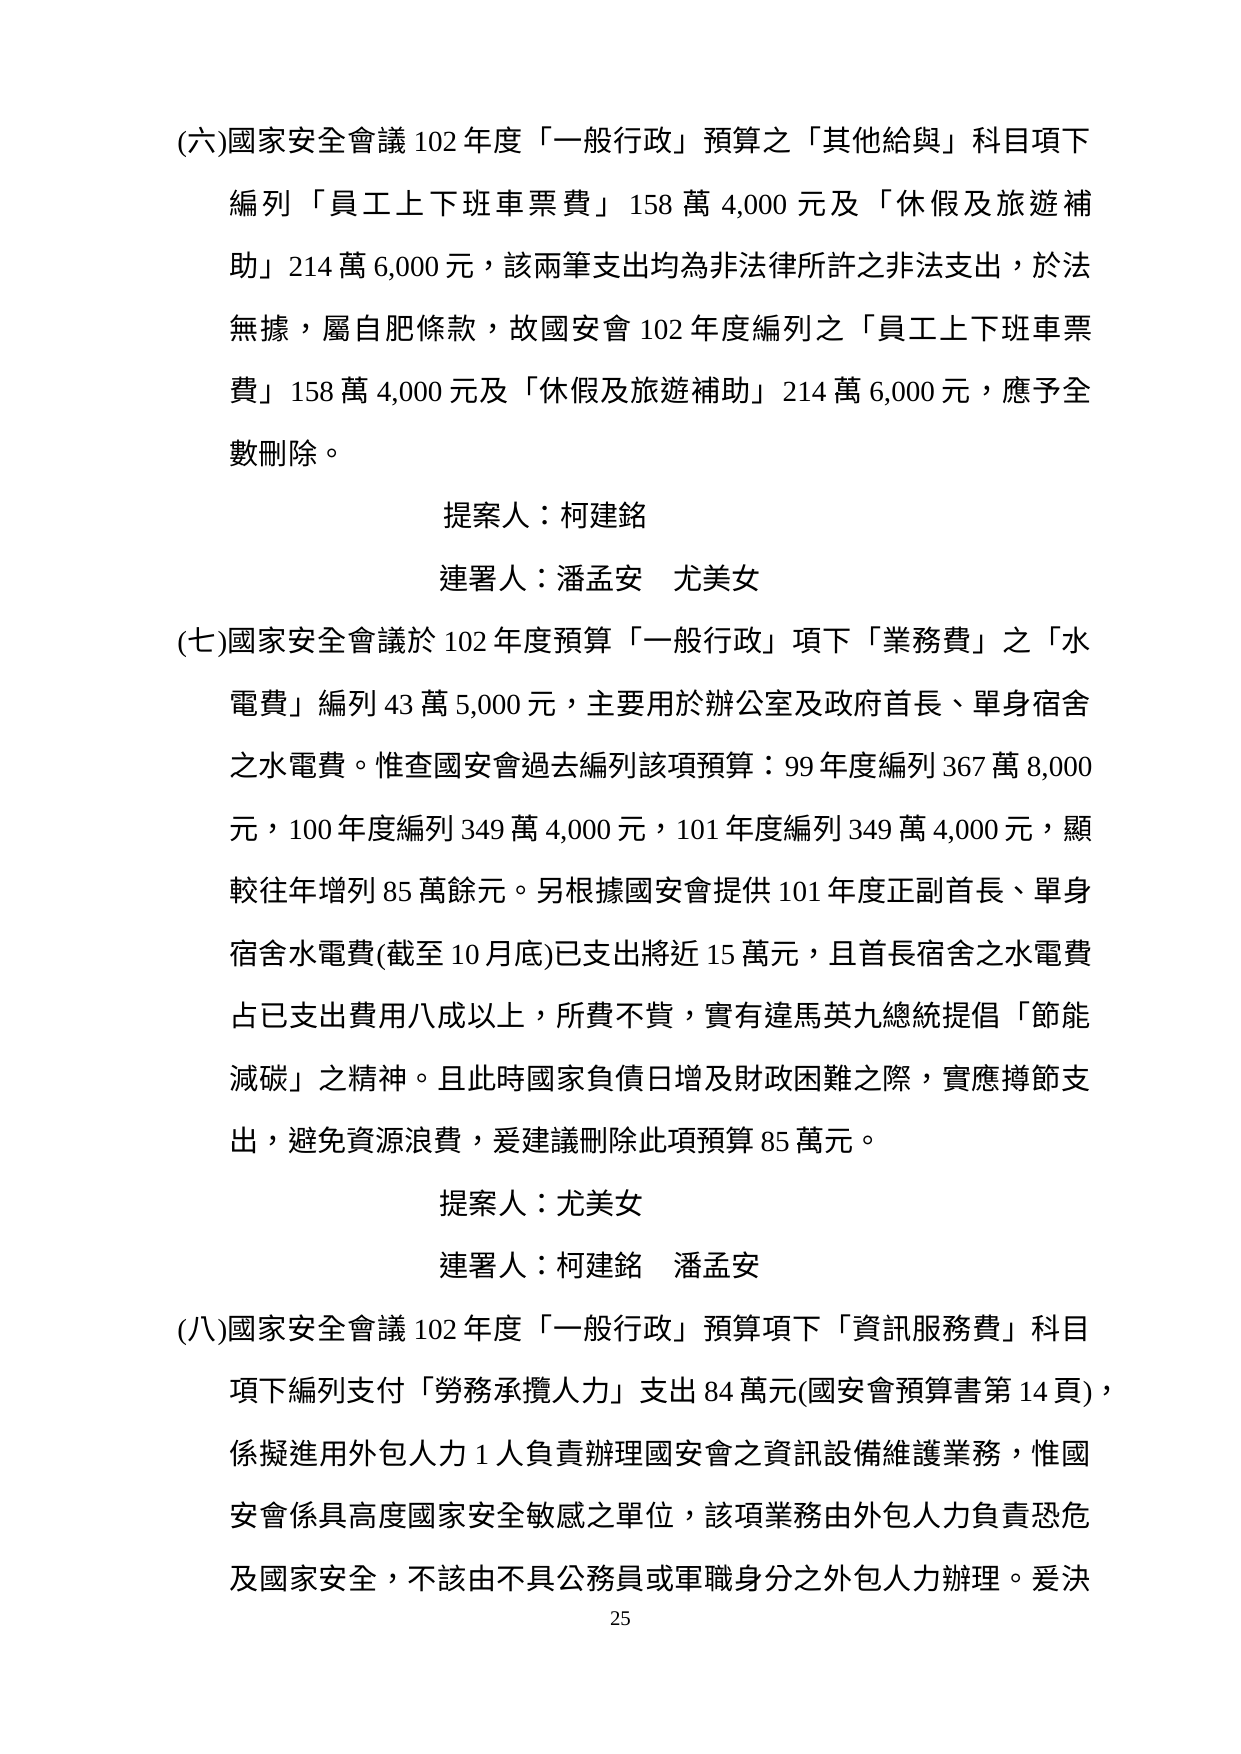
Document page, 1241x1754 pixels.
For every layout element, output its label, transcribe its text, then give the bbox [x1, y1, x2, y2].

text (六)國家安全會議102年度「一般行政」預算之「其他給與」科目項下編列「員工上下班車票費」158萬4,000元及「休假及旅遊補助」214萬6,000元，該兩筆支出均為非法律所許之非法支出，於法無據，屬自肥條款，故國安會102年度編列之「員工上下班車票費」158萬4,000元及「休假及旅遊補助」214萬6,000元，應予全數刪除。 [177, 97, 1092, 472]
text 連署人：柯建銘 潘孟安 [264, 1222, 1092, 1285]
text (七)國家安全會議於102年度預算「一般行政」項下「業務費」之「水電費」編列43萬5,000元，主要用於辦公室及政府首長、單身宿舍之水電費。惟查國安會過去編列該項預算：99年度編列367萬8,000元，100年度編列349萬4,000元，101年度編列349萬4,000元，顯較往年增列85萬餘元。另根據國安會提供101年度正副首長、單身宿舍水電費(截至10月底)已支出將近15萬元，且首長宿舍之水電費占已支出費用八成以上，所費不貲，實有違馬英九總統提倡「節能減碳」之精神。且此時國家負債日增及財政困難之際，實應撙節支出，避免資源浪費，爰建議刪除此項預算85萬元。 [177, 597, 1092, 1160]
text 提案人：尤美女 [264, 1160, 1092, 1222]
text 提案人：柯建銘 [264, 472, 1092, 535]
text (八)國家安全會議102年度「一般行政」預算項下「資訊服務費」科目項下編列支付「勞務承攬人力」支出84萬元(國安會預算書第14頁)，係擬進用外包人力1人負責辦理國安會之資訊設備維護業務，惟國安會係具高度國家安全敏感之單位，該項業務由外包人力負責恐危及國家安全，不該由不具公務員或軍職身分之外包人力辦理。爰決議，國安會辦理「資訊維護」業務，自即日起應由編制內具任用資格之公務人員或軍職人員辦理，不得委由外包人力辦理，其102年度原列相關預算數84萬元，應予全數刪除。 [177, 1285, 1092, 1597]
text 連署人：潘孟安 尤美女 [264, 535, 1092, 597]
